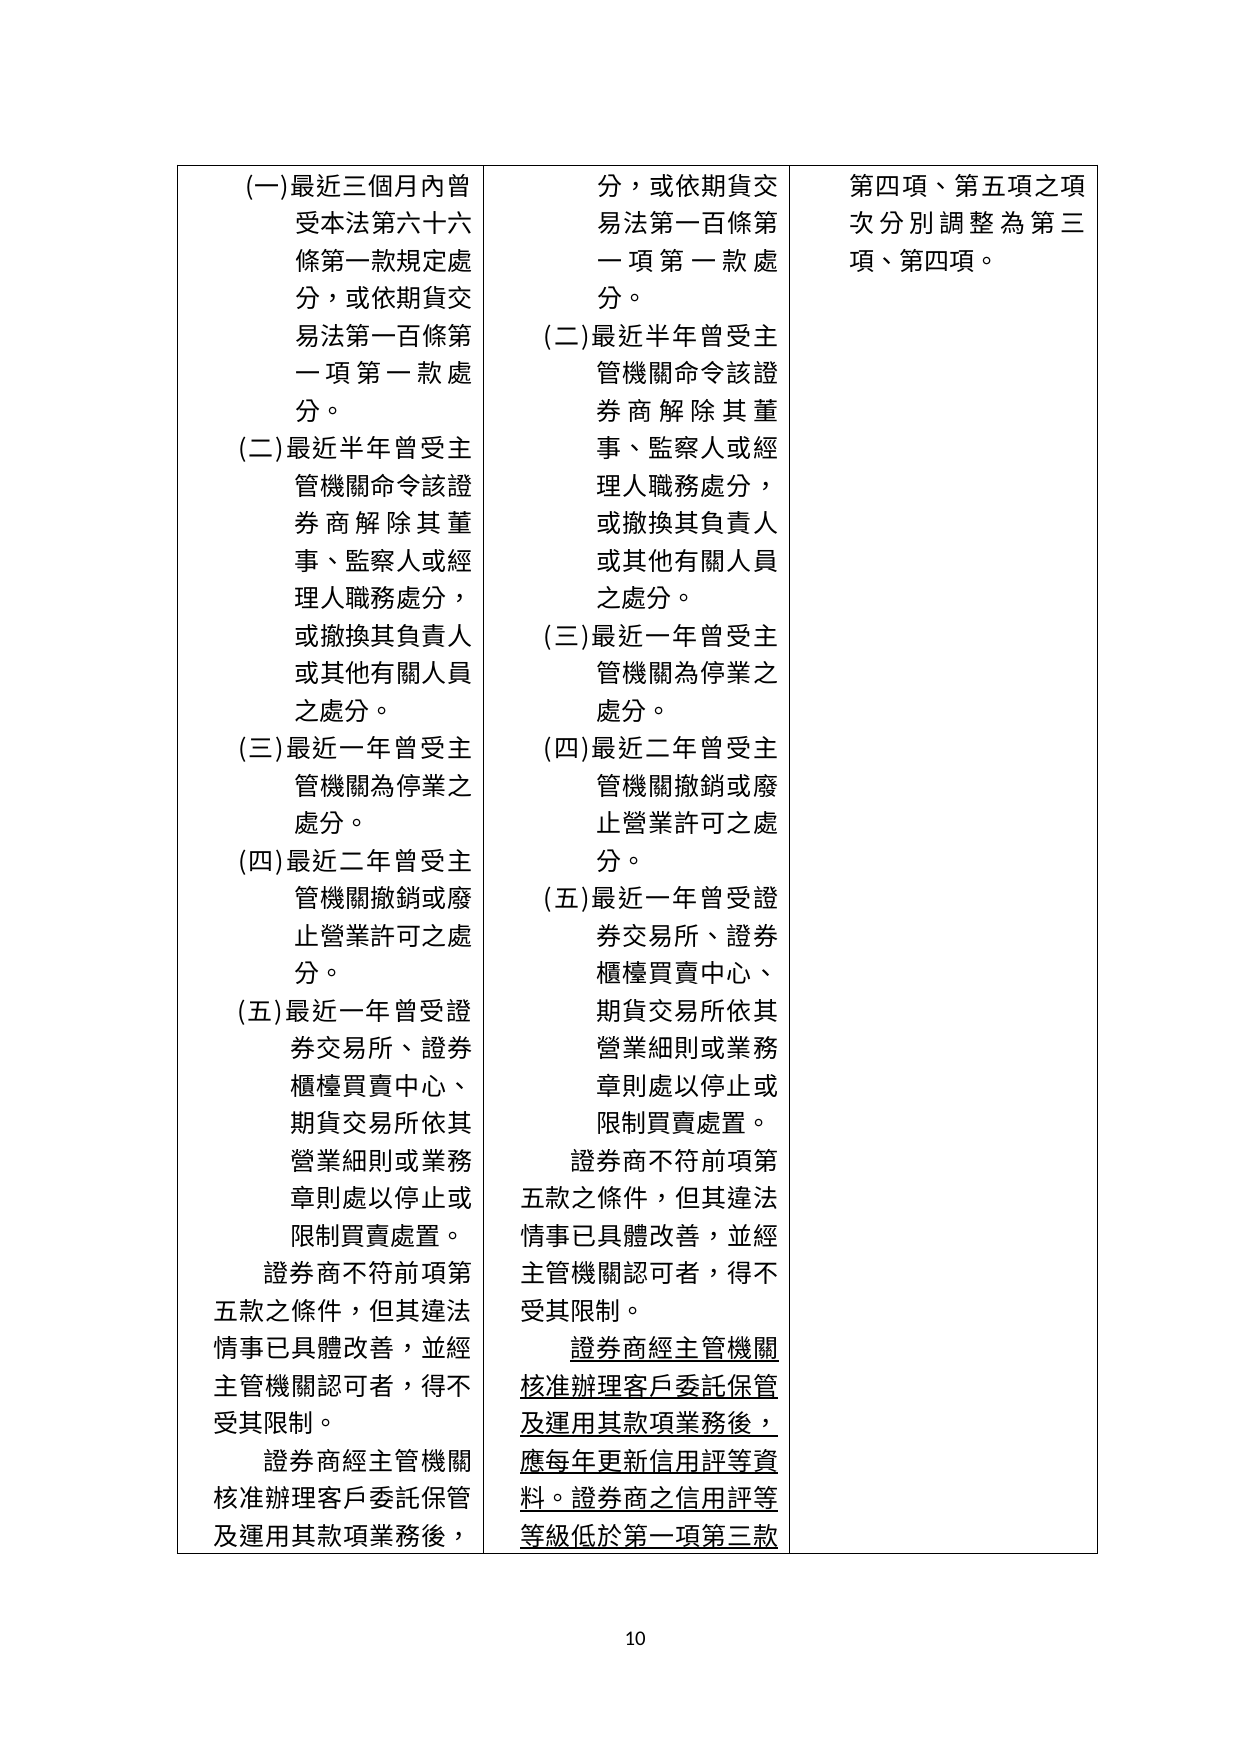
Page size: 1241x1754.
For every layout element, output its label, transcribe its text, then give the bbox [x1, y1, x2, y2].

table_cell (一)最近三個月內曾受本法第六十六條第一款規定處分，或依期貨交易法第一百條第一項第一款處分。 (二)最近半年曾受主管機關命令該證券商解除其董事、監察人或經理人職務處分，或撤換其負責人或其他有關人員之處分。 (三)最近一年曾受主管機關為停業之處分。 (四)最近二年曾受主管機關撤銷或廢止營業許可之處分。 (五)最近一年曾受證券交易所、證券櫃檯買賣中心、期貨交易所依其營業細則或業務章則處以停止或限制買賣處置。 證券商不符前項第五款之條件，但其違法情事已具體改善，並經主管機關認可者，得不受其限制。 證券商經主管機關核准辦理客戶委託保管及運用其款項業務後， [178, 166, 483, 1553]
table_cell 分，或依期貨交易法第一百條第一項第一款處分。 (二)最近半年曾受主管機關命令該證券商解除其董事、監察人或經理人職務處分，或撤換其負責人或其他有關人員之處分。 (三)最近一年曾受主管機關為停業之處分。 (四)最近二年曾受主管機關撤銷或廢止營業許可之處分。 (五)最近一年曾受證券交易所、證券櫃檯買賣中心、期貨交易所依其營業細則或業務章則處以停止或限制買賣處置。 證券商不符前項第五款之條件，但其違法情事已具體改善，並經主管機關認可者，得不受其限制。 證券商經主管機關核准辦理客戶委託保管及運用其款項業務後，應每年更新信用評等資料。證券商之信用評等等級低於第一項第三款 [484, 166, 789, 1553]
table_cell 第四項、第五項之項次分別調整為第三項、第四項。 [790, 166, 1097, 1553]
